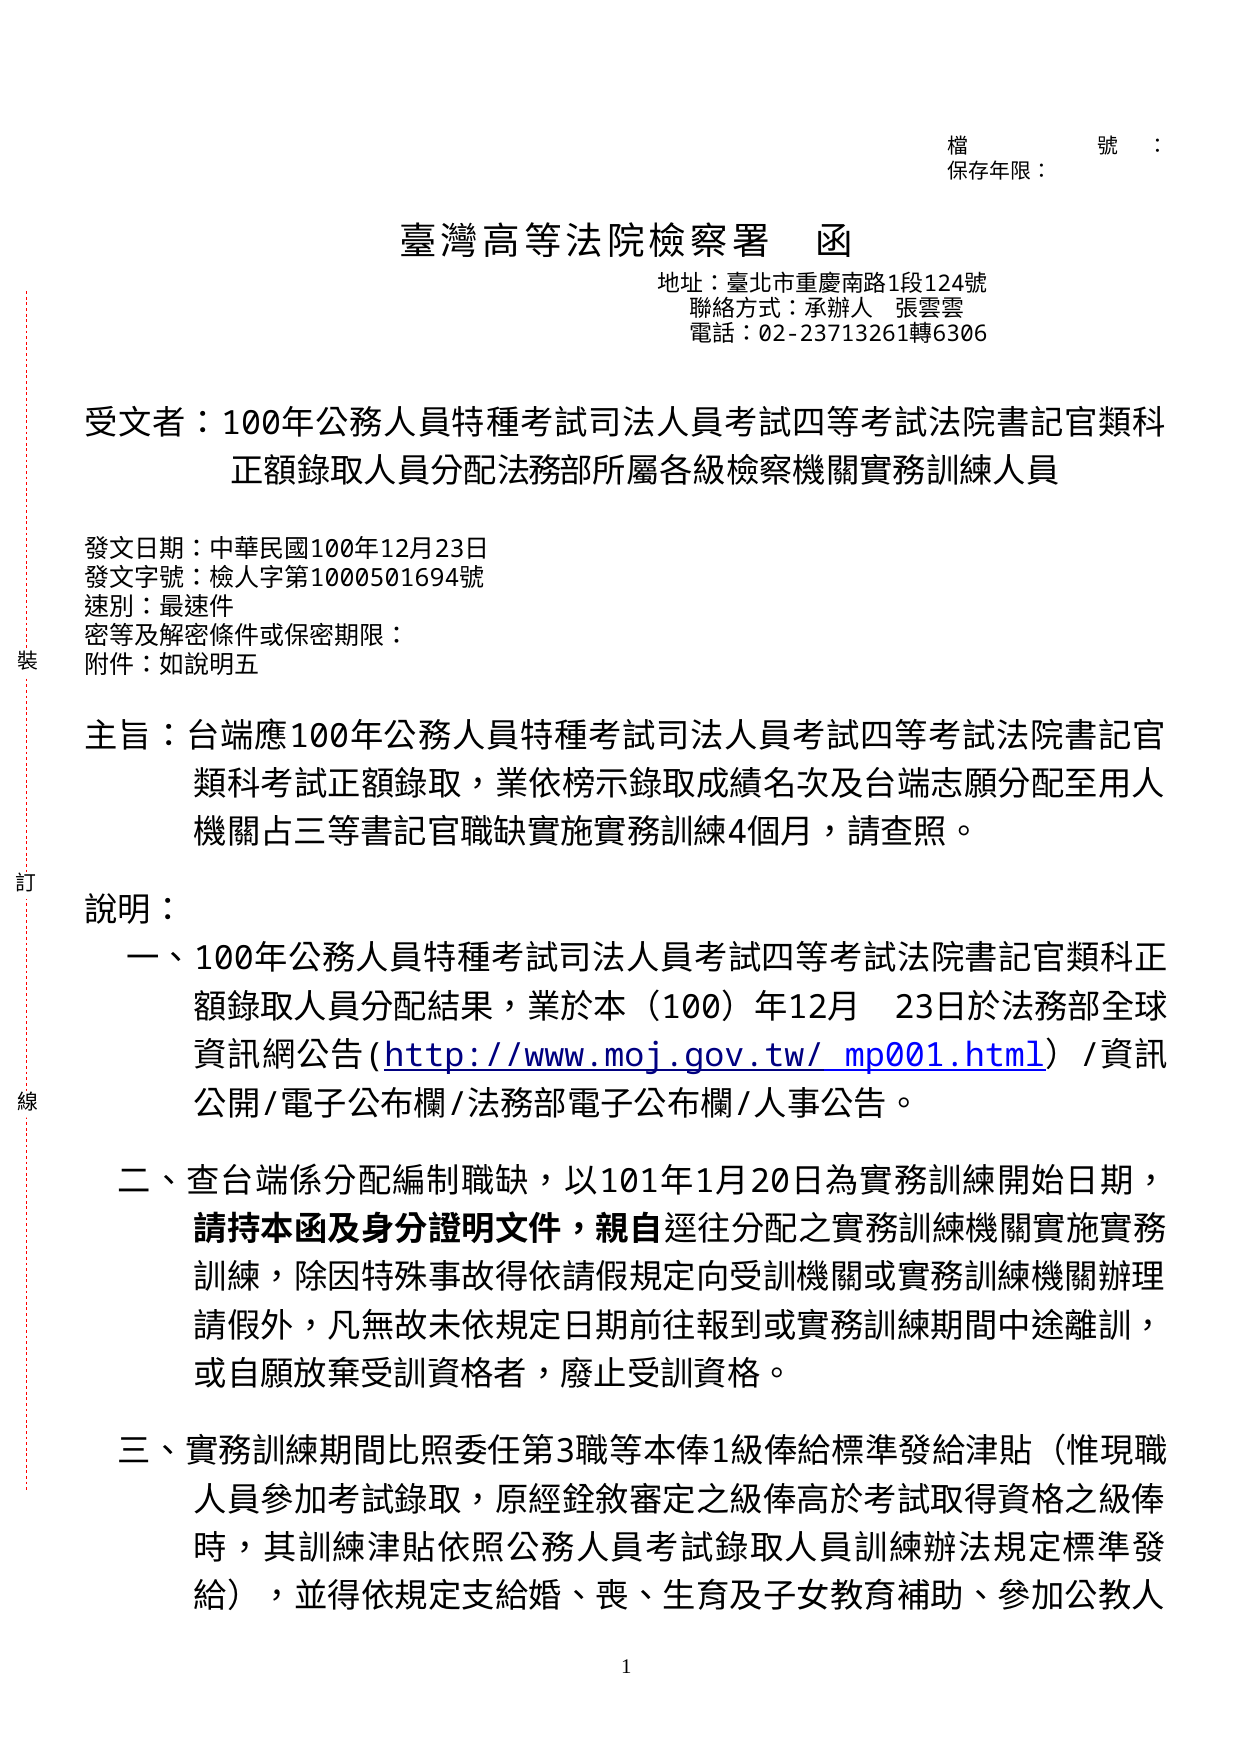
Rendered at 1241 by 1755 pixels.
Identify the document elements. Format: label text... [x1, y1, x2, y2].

text 發文字號：檢人字第1000501694號 [84, 563, 1168, 592]
text 一、100年公務人員特種考試司法人員考試四等考試法院書記官類科正額錄取人員分配結果，業於本（100）年12月 23日於法務部全球資訊網公告(http://www.moj.gov.tw/ mp001.html）/資訊公開/電子公布欄/法務部電子公布欄/人事公告。 [84, 931, 1168, 1125]
text 聯絡方式：承辦人 張雲雲 [84, 296, 1168, 321]
text 臺灣高等法院檢察署 函 [84, 196, 1168, 258]
text 檔 號： 保存年限： [948, 133, 1168, 183]
text 受文者：100年公務人員特種考試司法人員考試四等考試法院書記官類科正額錄取人員分配法務部所屬各級檢察機關實務訓練人員 [84, 396, 1168, 492]
text 速別：最速件 [84, 592, 1168, 621]
text 電話：02-23713261轉6306 [84, 321, 1168, 346]
text 二、查台端係分配編制職缺，以101年1月20日為實務訓練開始日期，請持本函及身分證明文件，親自逕往分配之實務訓練機關實施實務訓練，除因特殊事故得依請假規定向受訓機關或實務訓練機關辦理請假外，凡無故未依規定日期前往報到或實務訓練期間中途離訓，或自願放棄受訓資格者，廢止受訓資格。 [118, 1154, 1168, 1395]
text 發文日期：中華民國100年12月23日 [84, 534, 1168, 563]
text 密等及解密條件或保密期限： [84, 621, 1168, 651]
text 地址：臺北市重慶南路1段124號 [84, 271, 1168, 296]
text 三、實務訓練期間比照委任第3職等本俸1級俸給標準發給津貼（惟現職人員參加考試錄取，原經銓敘審定之級俸高於考試取得資格之級俸時，其訓練津貼依照公務人員考試錄取人員訓練辦法規定標準發給），並得依規定支給婚、喪、生育及子女教育補助、參加公教人 [118, 1424, 1168, 1617]
text 附件：如說明五 [84, 651, 1168, 680]
text 說明： [84, 883, 1168, 931]
text 主旨：台端應100年公務人員特種考試司法人員考試四等考試法院書記官類科考試正額錄取，業依榜示錄取成績名次及台端志願分配至用人機關占三等書記官職缺實施實務訓練4個月，請查照。 [84, 709, 1168, 854]
